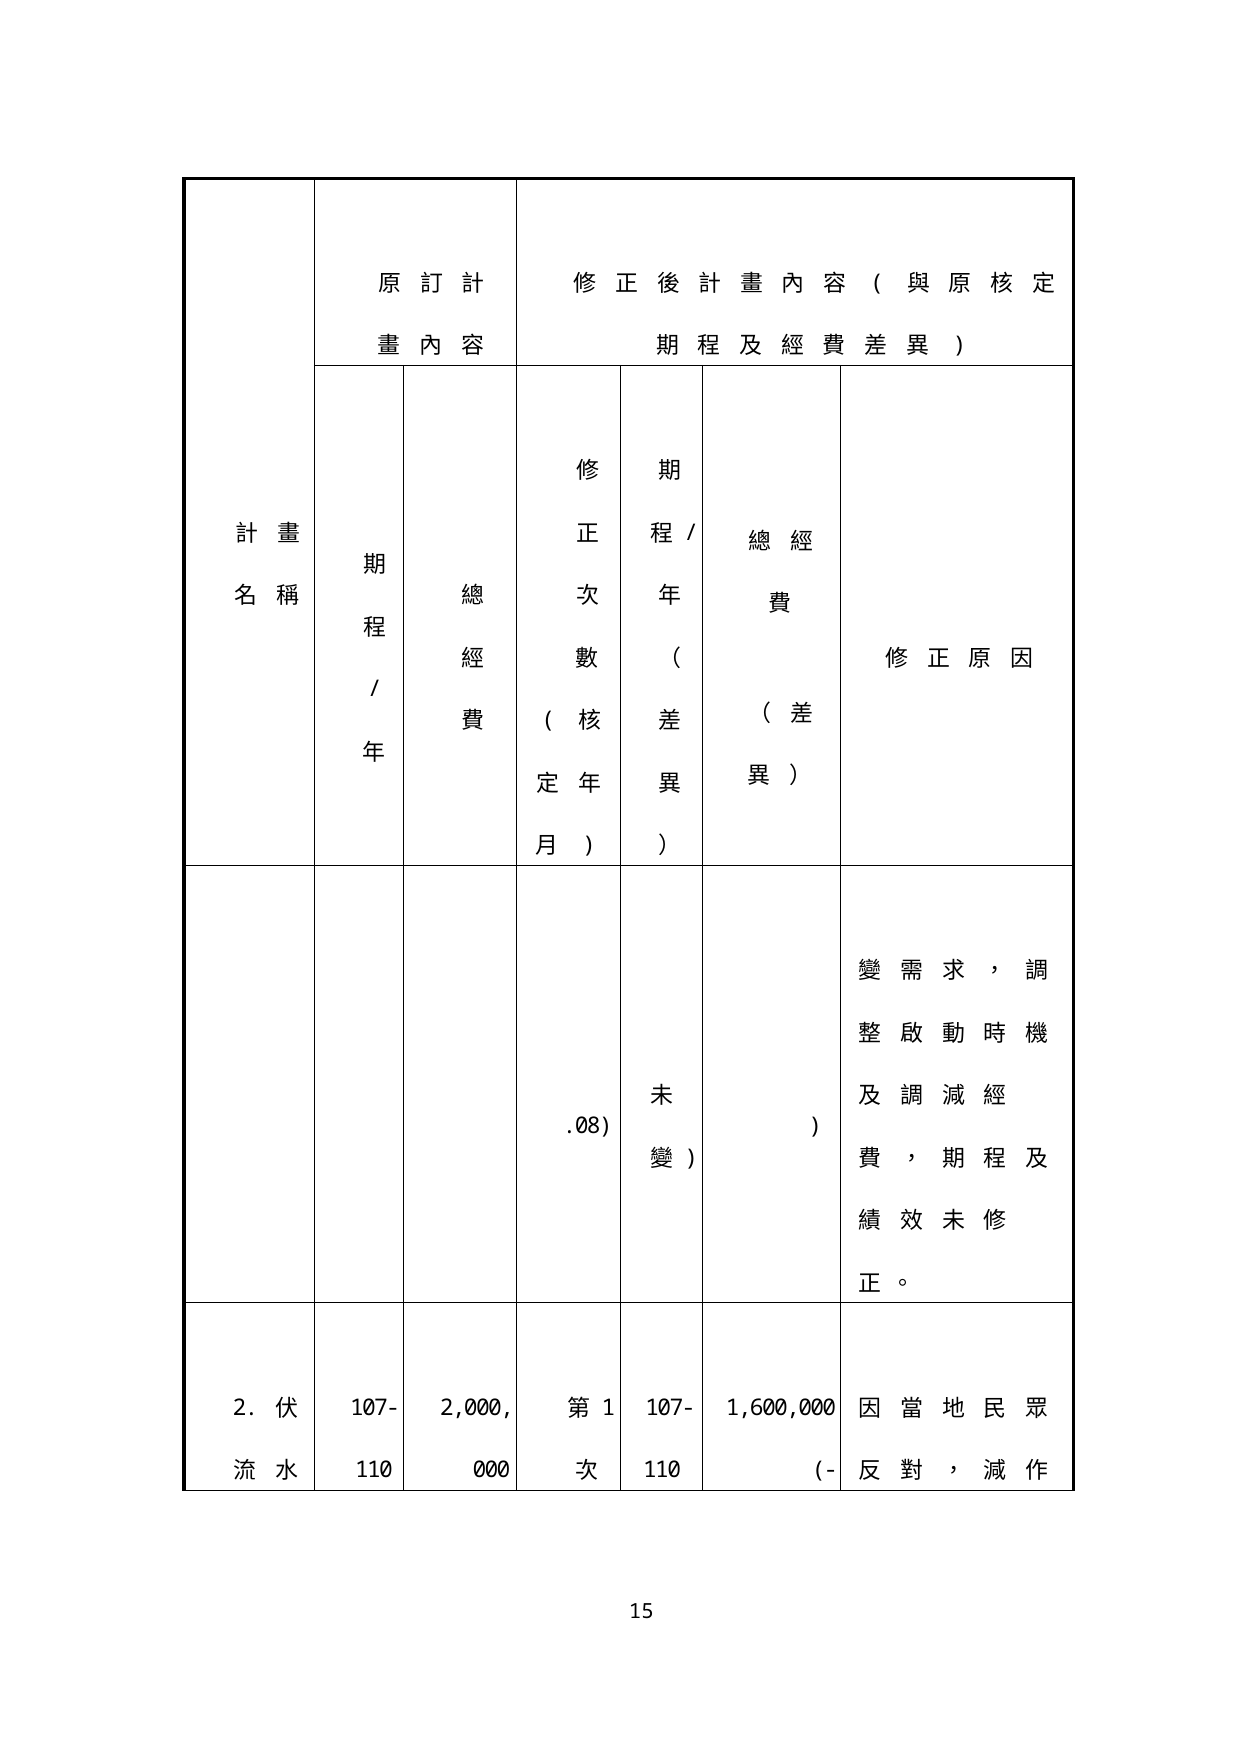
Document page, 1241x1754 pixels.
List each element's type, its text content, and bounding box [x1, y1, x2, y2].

table_cell 總經費 （差異） [703, 366, 840, 865]
table_cell 第1次 [517, 1303, 620, 1490]
table_cell 未變) [621, 866, 702, 1302]
table_cell 修正次數 (核定年月) [517, 366, 620, 865]
table_cell 107-110 [315, 1303, 403, 1490]
table_cell .08) [517, 866, 620, 1302]
table_cell 107-110 [621, 1303, 702, 1490]
table_header 原訂計畫內容 [315, 180, 516, 365]
table_cell ) [703, 866, 840, 1302]
table_cell 2.伏流水 [186, 1303, 314, 1490]
table_header 計畫名稱 [186, 180, 314, 865]
table_cell 變需求，調整啟動時機及調減經費，期程及績效未修正。 [841, 866, 1072, 1302]
table_cell [315, 866, 403, 1302]
table_cell [404, 866, 516, 1302]
table_cell 總經費 [404, 366, 516, 865]
table_cell 1,600,000 (- [703, 1303, 840, 1490]
table_cell 2,000,000 [404, 1303, 516, 1490]
table_cell 期程/年 [315, 366, 403, 865]
table_cell 期程/年 （差異） [621, 366, 702, 865]
table_header 修正後計畫內容(與原核定期程及經費差異) [517, 180, 1072, 365]
table_cell [186, 866, 314, 1302]
table_cell 修正原因 [841, 366, 1072, 865]
table_cell 因當地民眾反對，減作 [841, 1303, 1072, 1490]
